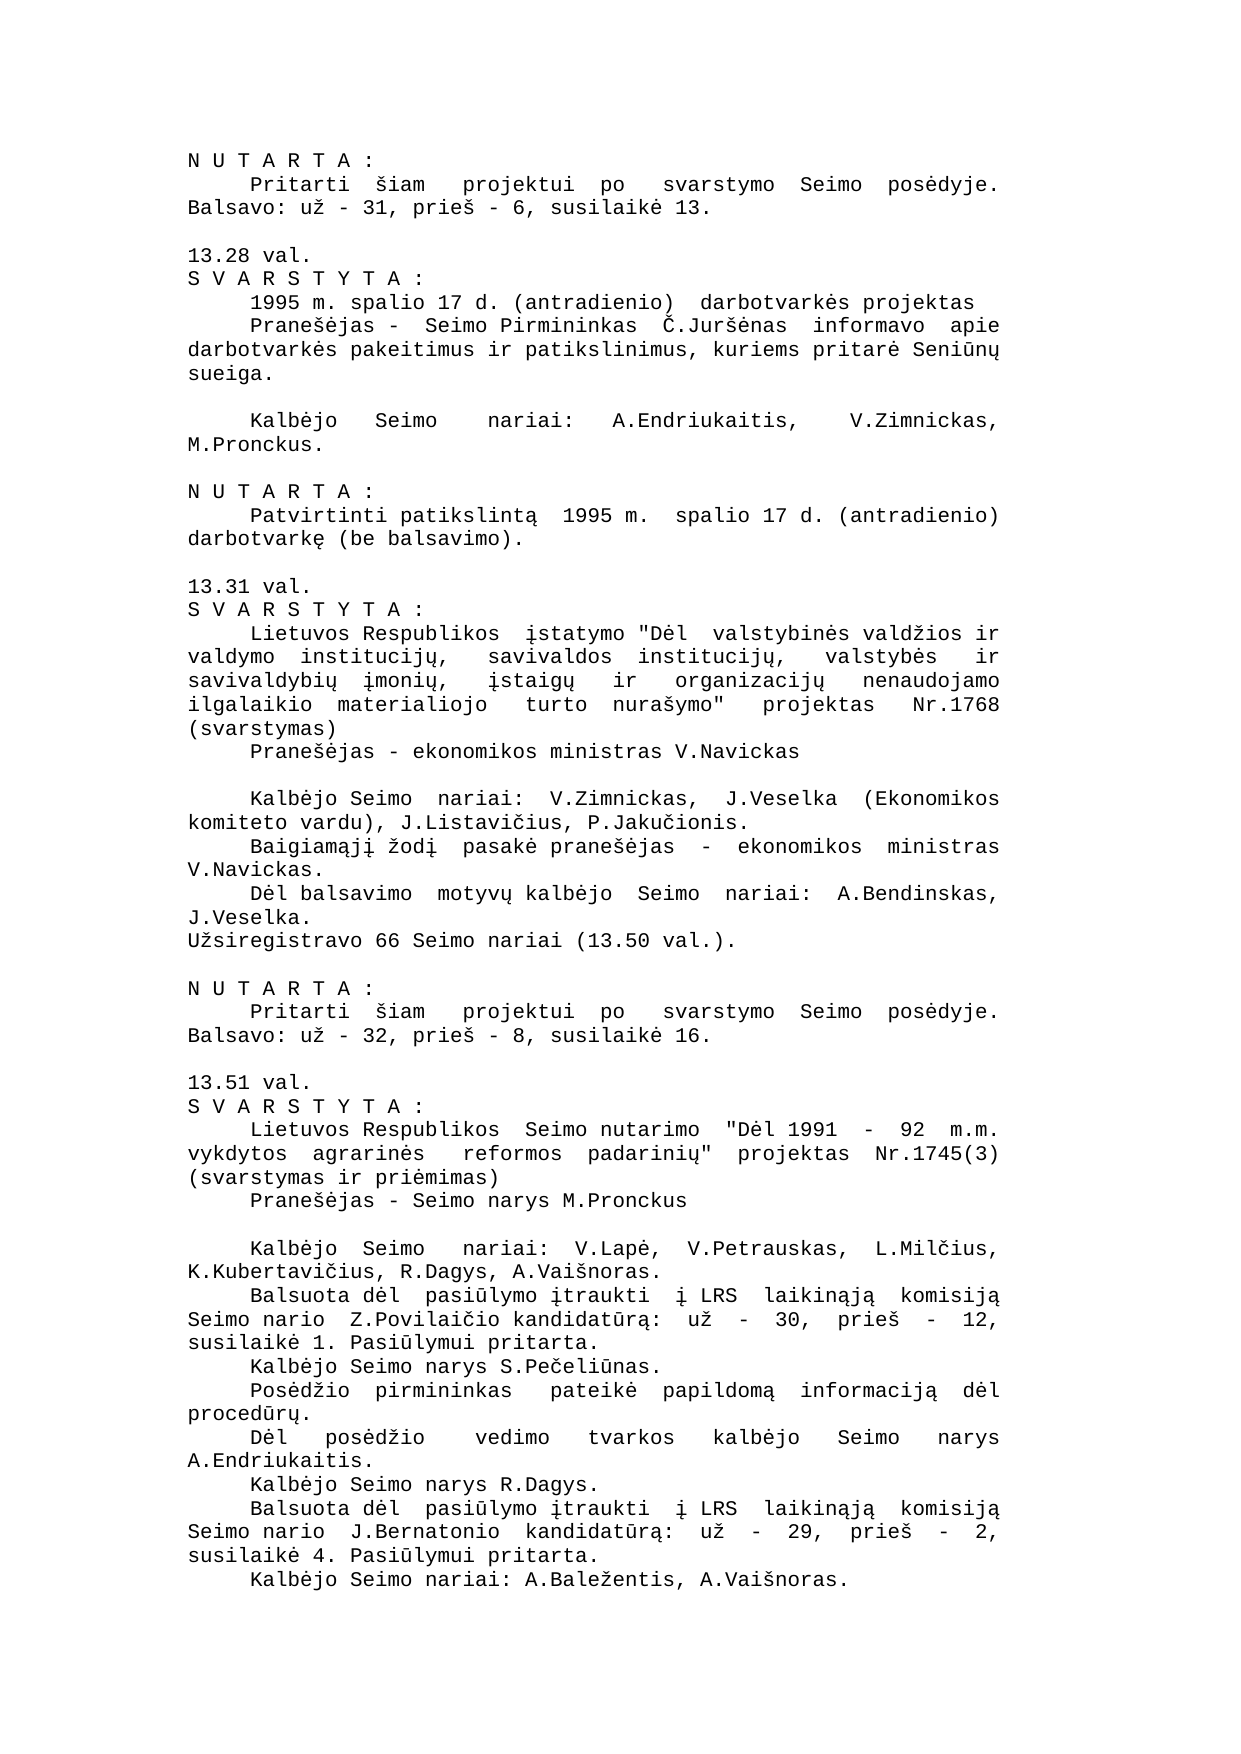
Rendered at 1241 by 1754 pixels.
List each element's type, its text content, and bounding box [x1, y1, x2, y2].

text Balsavo: už - 31, prieš - 6, susilaikė 13. [187, 197, 1053, 221]
text 13.31 val. [187, 576, 1053, 599]
text Posėdžio pirmininkas pateikė papildomą informaciją dėl [187, 1379, 1053, 1403]
text (svarstymas ir priėmimas) [187, 1167, 1053, 1190]
text susilaikė 1. Pasiūlymui pritarta. [187, 1332, 1053, 1356]
text Kalbėjo Seimo nariai: V.Lapė, V.Petrauskas, L.Milčius, [187, 1238, 1053, 1261]
text S V A R S T Y T A : [187, 599, 1053, 623]
text K.Kubertavičius, R.Dagys, A.Vaišnoras. [187, 1261, 1053, 1285]
text Pranešėjas - ekonomikos ministras V.Navickas [187, 741, 1053, 765]
text Kalbėjo Seimo narys S.Pečeliūnas. [187, 1356, 1053, 1379]
text Baigiamąjį žodį pasakė pranešėjas - ekonomikos ministras [187, 836, 1053, 859]
text Pranešėjas - Seimo Pirmininkas Č.Juršėnas informavo apie [187, 316, 1053, 339]
text Lietuvos Respublikos Seimo nutarimo "Dėl 1991 - 92 m.m. [187, 1119, 1053, 1143]
text Balsuota dėl pasiūlymo įtraukti į LRS laikinąją komisiją [187, 1285, 1053, 1309]
text Dėl balsavimo motyvų kalbėjo Seimo nariai: A.Bendinskas, [187, 883, 1053, 907]
text Kalbėjo Seimo nariai: A.Endriukaitis, V.Zimnickas, [187, 410, 1053, 434]
text savivaldybių įmonių, įstaigų ir organizacijų nenaudojamo [187, 670, 1053, 694]
text S V A R S T Y T A : [187, 1096, 1053, 1119]
text N U T A R T A : [187, 978, 1053, 1001]
text darbotvarkės pakeitimus ir patikslinimus, kuriems pritarė Seniūnų [187, 339, 1053, 363]
text Patvirtinti patikslintą 1995 m. spalio 17 d. (antradienio) [187, 505, 1053, 528]
text (svarstymas) [187, 717, 1053, 741]
text S V A R S T Y T A : [187, 268, 1053, 292]
text komiteto vardu), J.Listavičius, P.Jakučionis. [187, 812, 1053, 836]
text Kalbėjo Seimo nariai: A.Baležentis, A.Vaišnoras. [187, 1569, 1053, 1592]
text A.Endriukaitis. [187, 1451, 1053, 1474]
text Lietuvos Respublikos įstatymo "Dėl valstybinės valdžios ir [187, 623, 1053, 647]
text Dėl posėdžio vedimo tvarkos kalbėjo Seimo narys [187, 1427, 1053, 1451]
text susilaikė 4. Pasiūlymui pritarta. [187, 1545, 1053, 1569]
text 13.28 val. [187, 244, 1053, 268]
text darbotvarkę (be balsavimo). [187, 528, 1053, 552]
text Pritarti šiam projektui po svarstymo Seimo posėdyje. [187, 174, 1053, 197]
text Seimo nario J.Bernatonio kandidatūrą: už - 29, prieš - 2, [187, 1521, 1053, 1545]
text procedūrų. [187, 1403, 1053, 1427]
text 1995 m. spalio 17 d. (antradienio) darbotvarkės projektas [187, 292, 1053, 316]
text Balsuota dėl pasiūlymo įtraukti į LRS laikinąją komisiją [187, 1498, 1053, 1521]
text sueiga. [187, 363, 1053, 386]
text Užsiregistravo 66 Seimo nariai (13.50 val.). [187, 930, 1053, 954]
text Seimo nario Z.Povilaičio kandidatūrą: už - 30, prieš - 12, [187, 1309, 1053, 1332]
text Kalbėjo Seimo nariai: V.Zimnickas, J.Veselka (Ekonomikos [187, 788, 1053, 812]
text vykdytos agrarinės reformos padarinių" projektas Nr.1745(3) [187, 1143, 1053, 1167]
text M.Pronckus. [187, 434, 1053, 457]
text J.Veselka. [187, 907, 1053, 930]
text Balsavo: už - 32, prieš - 8, susilaikė 16. [187, 1025, 1053, 1048]
text 13.51 val. [187, 1072, 1053, 1096]
text ilgalaikio materialiojo turto nurašymo" projektas Nr.1768 [187, 694, 1053, 717]
text N U T A R T A : [187, 481, 1053, 505]
text N U T A R T A : [187, 150, 1053, 174]
text Kalbėjo Seimo narys R.Dagys. [187, 1474, 1053, 1498]
text Pranešėjas - Seimo narys M.Pronckus [187, 1190, 1053, 1214]
text Pritarti šiam projektui po svarstymo Seimo posėdyje. [187, 1001, 1053, 1025]
text V.Navickas. [187, 859, 1053, 883]
text valdymo institucijų, savivaldos institucijų, valstybės ir [187, 647, 1053, 670]
